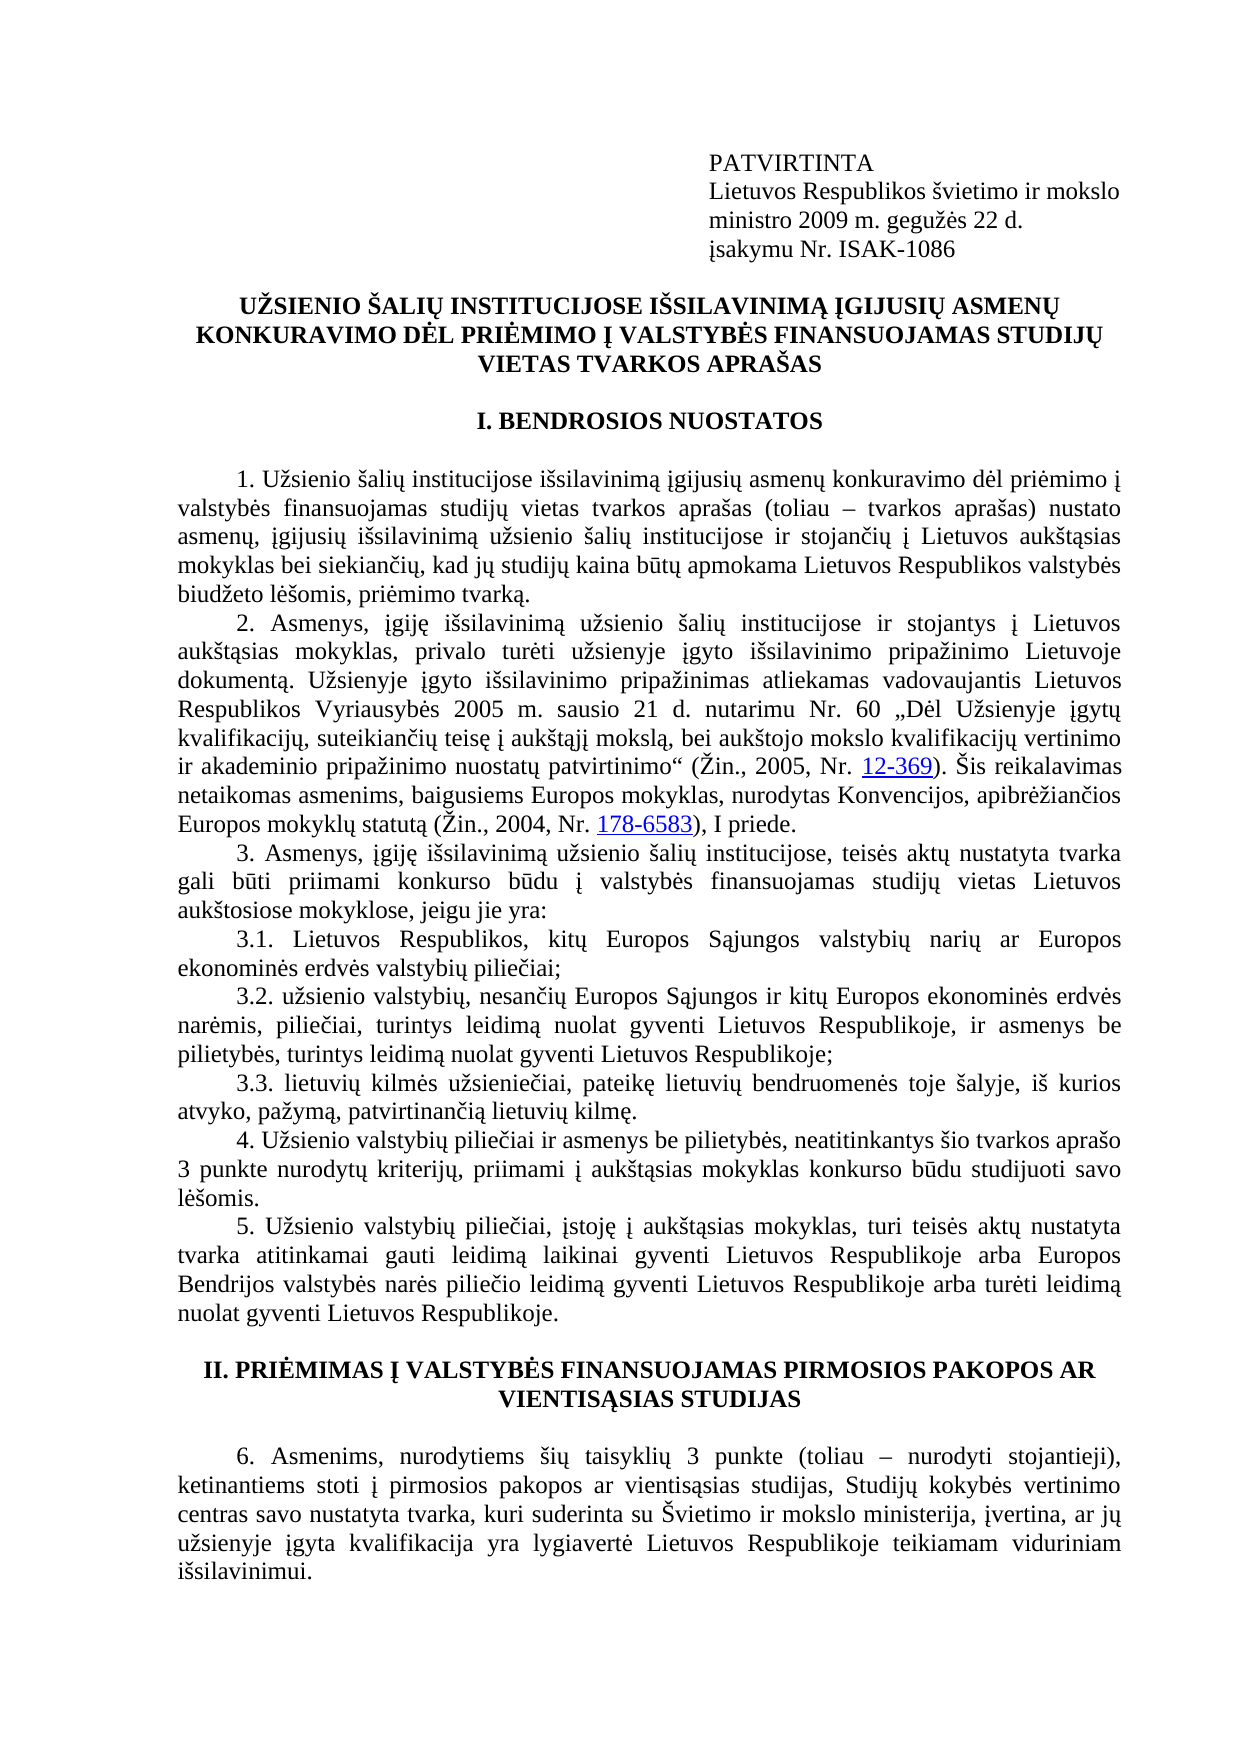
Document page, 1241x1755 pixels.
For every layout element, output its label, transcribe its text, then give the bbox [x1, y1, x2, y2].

text ministro 2009 m. gegužės 22 d. [177, 205, 1122, 234]
text PATVIRTINTA [177, 148, 1122, 176]
text UŽSIENIO ŠALIŲ INSTITUCIJOSE IŠSILAVINIMĄ ĮGIJUSIŲ ASMENŲ KONKURAVIMO DĖL PRIĖMIMO Į VALSTYBĖS FINANSUOJAMAS STUDIJŲ VIETAS TVARKOS APRAŠAS [177, 291, 1122, 378]
text 3.1. Lietuvos Respublikos, kitų Europos Sąjungos valstybių narių ar Europos ekonominės erdvės valstybių piliečiai; [177, 924, 1122, 981]
text 2. Asmenys, įgiję išsilavinimą užsienio šalių institucijose ir stojantys į Lietuvos aukštąsias mokyklas, privalo turėti užsienyje įgyto išsilavinimo pripažinimo Lietuvoje dokumentą. Užsienyje įgyto išsilavinimo pripažinimas atliekamas vadovaujantis Lietuvos Respublikos Vyriausybės 2005 m. sausio 21 d. nutarimu Nr. 60 „Dėl Užsienyje įgytų kvalifikacijų, suteikiančių teisę į aukštąjį mokslą, bei aukštojo mokslo kvalifikacijų vertinimo ir akademinio pripažinimo nuostatų patvirtinimo“ (Žin., 2005, Nr. 12-369). Šis reikalavimas netaikomas asmenims, baigusiems Europos mokyklas, nurodytas Konvencijos, apibrėžiančios Europos mokyklų statutą (Žin., 2004, Nr. 178-6583), I priede. [177, 608, 1122, 838]
text 6. Asmenims, nurodytiems šių taisyklių 3 punkte (toliau – nurodyti stojantieji), ketinantiems stoti į pirmosios pakopos ar vientisąsias studijas, Studijų kokybės vertinimo centras savo nustatyta tvarka, kuri suderinta su Švietimo ir mokslo ministerija, įvertina, ar jų užsienyje įgyta kvalifikacija yra lygiavertė Lietuvos Respublikoje teikiamam viduriniam išsilavinimui. [177, 1441, 1122, 1585]
text II. PRIĖMIMAS Į VALSTYBĖS FINANSUOJAMAS PIRMOSIOS PAKOPOS AR VIENTISĄSIAS STUDIJAS [177, 1355, 1122, 1413]
text I. BENDROSIOS NUOSTATOS [177, 406, 1122, 435]
text 1. Užsienio šalių institucijose išsilavinimą įgijusių asmenų konkuravimo dėl priėmimo į valstybės finansuojamas studijų vietas tvarkos aprašas (toliau – tvarkos aprašas) nustato asmenų, įgijusių išsilavinimą užsienio šalių institucijose ir stojančių į Lietuvos aukštąsias mokyklas bei siekiančių, kad jų studijų kaina būtų apmokama Lietuvos Respublikos valstybės biudžeto lėšomis, priėmimo tvarką. [177, 464, 1122, 608]
text 3.2. užsienio valstybių, nesančių Europos Sąjungos ir kitų Europos ekonominės erdvės narėmis, piliečiai, turintys leidimą nuolat gyventi Lietuvos Respublikoje, ir asmenys be pilietybės, turintys leidimą nuolat gyventi Lietuvos Respublikoje; [177, 981, 1122, 1068]
text Lietuvos Respublikos švietimo ir mokslo [177, 176, 1122, 205]
text 5. Užsienio valstybių piliečiai, įstoję į aukštąsias mokyklas, turi teisės aktų nustatyta tvarka atitinkamai gauti leidimą laikinai gyventi Lietuvos Respublikoje arba Europos Bendrijos valstybės narės piliečio leidimą gyventi Lietuvos Respublikoje arba turėti leidimą nuolat gyventi Lietuvos Respublikoje. [177, 1211, 1122, 1326]
text įsakymu Nr. ISAK-1086 [177, 234, 1122, 263]
text 3. Asmenys, įgiję išsilavinimą užsienio šalių institucijose, teisės aktų nustatyta tvarka gali būti priimami konkurso būdu į valstybės finansuojamas studijų vietas Lietuvos aukštosiose mokyklose, jeigu jie yra: [177, 838, 1122, 924]
text 4. Užsienio valstybių piliečiai ir asmenys be pilietybės, neatitinkantys šio tvarkos aprašo 3 punkte nurodytų kriterijų, priimami į aukštąsias mokyklas konkurso būdu studijuoti savo lėšomis. [177, 1125, 1122, 1211]
text 3.3. lietuvių kilmės užsieniečiai, pateikę lietuvių bendruomenės toje šalyje, iš kurios atvyko, pažymą, patvirtinančią lietuvių kilmę. [177, 1068, 1122, 1125]
